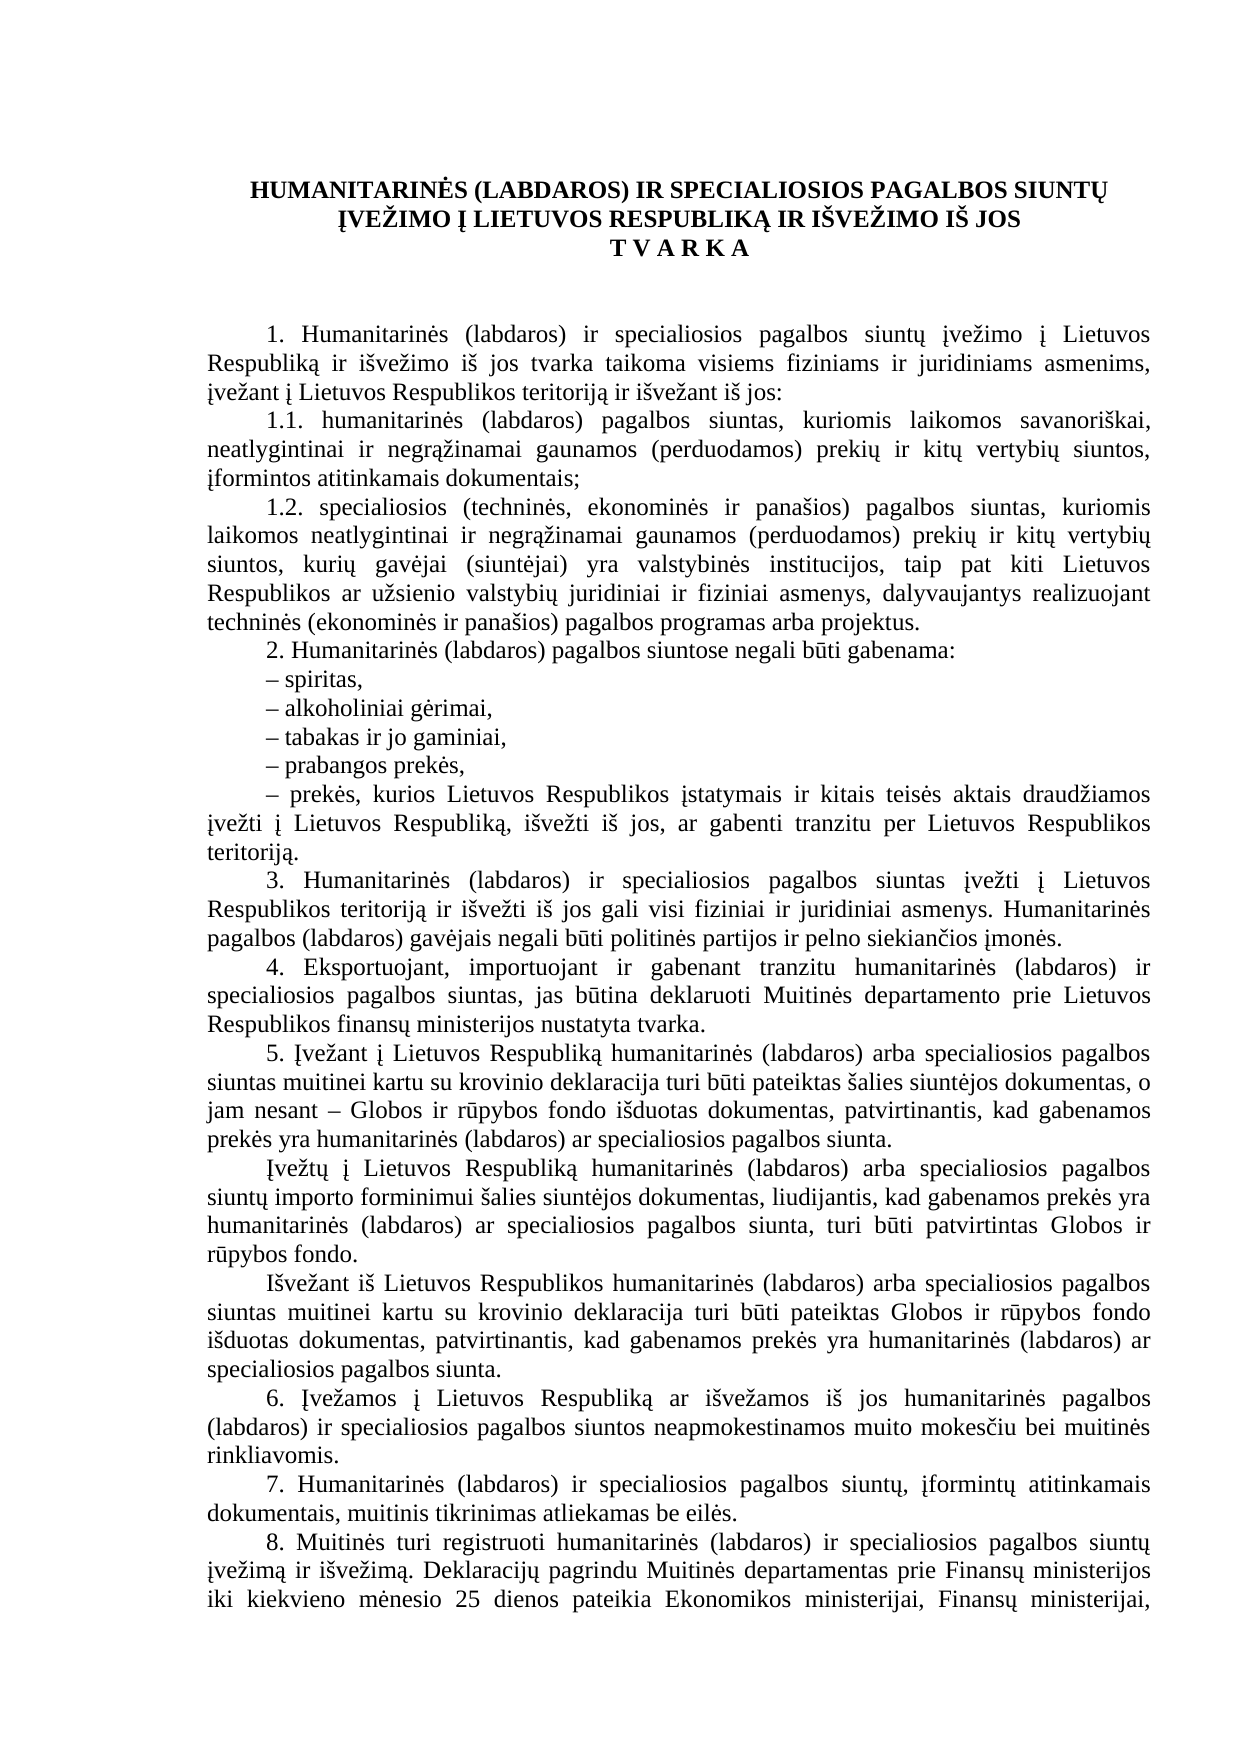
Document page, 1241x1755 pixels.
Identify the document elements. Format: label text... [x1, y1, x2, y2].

text 8. Muitinės turi registruoti humanitarinės (labdaros) ir specialiosios pagalbos siuntų įvežimą ir išvežimą. Deklaracijų pagrindu Muitinės departamentas prie Finansų ministerijos iki kiekvieno mėnesio 25 dienos pateikia Ekonomikos ministerijai, Finansų ministerijai, [207, 1527, 1152, 1613]
text – prekės, kurios Lietuvos Respublikos įstatymais ir kitais teisės aktais draudžiamos įvežti į Lietuvos Respubliką, išvežti iš jos, ar gabenti tranzitu per Lietuvos Respublikos teritoriją. [207, 779, 1152, 866]
text – prabangos prekės, [207, 751, 1152, 779]
text – alkoholiniai gėrimai, [207, 693, 1152, 722]
text 5. Įvežant į Lietuvos Respubliką humanitarinės (labdaros) arba specialiosios pagalbos siuntas muitinei kartu su krovinio deklaracija turi būti pateiktas šalies siuntėjos dokumentas, o jam nesant – Globos ir rūpybos fondo išduotas dokumentas, patvirtinantis, kad gabenamos prekės yra humanitarinės (labdaros) ar specialiosios pagalbos siunta. [207, 1038, 1152, 1153]
text ĮVEŽIMO Į LIETUVOS RESPUBLIKĄ IR IŠVEŽIMO IŠ JOS [207, 204, 1152, 233]
text 1.1. humanitarinės (labdaros) pagalbos siuntas, kuriomis laikomos savanoriškai, neatlygintinai ir negrąžinamai gaunamos (perduodamos) prekių ir kitų vertybių siuntos, įformintos atitinkamais dokumentais; [207, 406, 1152, 492]
text – spiritas, [207, 664, 1152, 693]
text Išvežant iš Lietuvos Respublikos humanitarinės (labdaros) arba specialiosios pagalbos siuntas muitinei kartu su krovinio deklaracija turi būti pateiktas Globos ir rūpybos fondo išduotas dokumentas, patvirtinantis, kad gabenamos prekės yra humanitarinės (labdaros) ar specialiosios pagalbos siunta. [207, 1268, 1152, 1383]
text 6. Įvežamos į Lietuvos Respubliką ar išvežamos iš jos humanitarinės pagalbos (labdaros) ir specialiosios pagalbos siuntos neapmokestinamos muito mokesčiu bei muitinės rinkliavomis. [207, 1383, 1152, 1469]
text T V A R K A [207, 233, 1152, 262]
text 1. Humanitarinės (labdaros) ir specialiosios pagalbos siuntų įvežimo į Lietuvos Respubliką ir išvežimo iš jos tvarka taikoma visiems fiziniams ir juridiniams asmenims, įvežant į Lietuvos Respublikos teritoriją ir išvežant iš jos: [207, 319, 1152, 406]
text 4. Eksportuojant, importuojant ir gabenant tranzitu humanitarinės (labdaros) ir specialiosios pagalbos siuntas, jas būtina deklaruoti Muitinės departamento prie Lietuvos Respublikos finansų ministerijos nustatyta tvarka. [207, 952, 1152, 1038]
text 1.2. specialiosios (techninės, ekonominės ir panašios) pagalbos siuntas, kuriomis laikomos neatlygintinai ir negrąžinamai gaunamos (perduodamos) prekių ir kitų vertybių siuntos, kurių gavėjai (siuntėjai) yra valstybinės institucijos, taip pat kiti Lietuvos Respublikos ar užsienio valstybių juridiniai ir fiziniai asmenys, dalyvaujantys realizuojant techninės (ekonominės ir panašios) pagalbos programas arba projektus. [207, 492, 1152, 636]
text HUMANITARINĖS (LABDAROS) IR SPECIALIOSIOS PAGALBOS SIUNTŲ [207, 176, 1152, 204]
text 3. Humanitarinės (labdaros) ir specialiosios pagalbos siuntas įvežti į Lietuvos Respublikos teritoriją ir išvežti iš jos gali visi fiziniai ir juridiniai asmenys. Humanitarinės pagalbos (labdaros) gavėjais negali būti politinės partijos ir pelno siekiančios įmonės. [207, 866, 1152, 952]
text 7. Humanitarinės (labdaros) ir specialiosios pagalbos siuntų, įformintų atitinkamais dokumentais, muitinis tikrinimas atliekamas be eilės. [207, 1469, 1152, 1527]
text 2. Humanitarinės (labdaros) pagalbos siuntose negali būti gabenama: [207, 636, 1152, 664]
text Įvežtų į Lietuvos Respubliką humanitarinės (labdaros) arba specialiosios pagalbos siuntų importo forminimui šalies siuntėjos dokumentas, liudijantis, kad gabenamos prekės yra humanitarinės (labdaros) ar specialiosios pagalbos siunta, turi būti patvirtintas Globos ir rūpybos fondo. [207, 1153, 1152, 1268]
text – tabakas ir jo gaminiai, [207, 722, 1152, 751]
